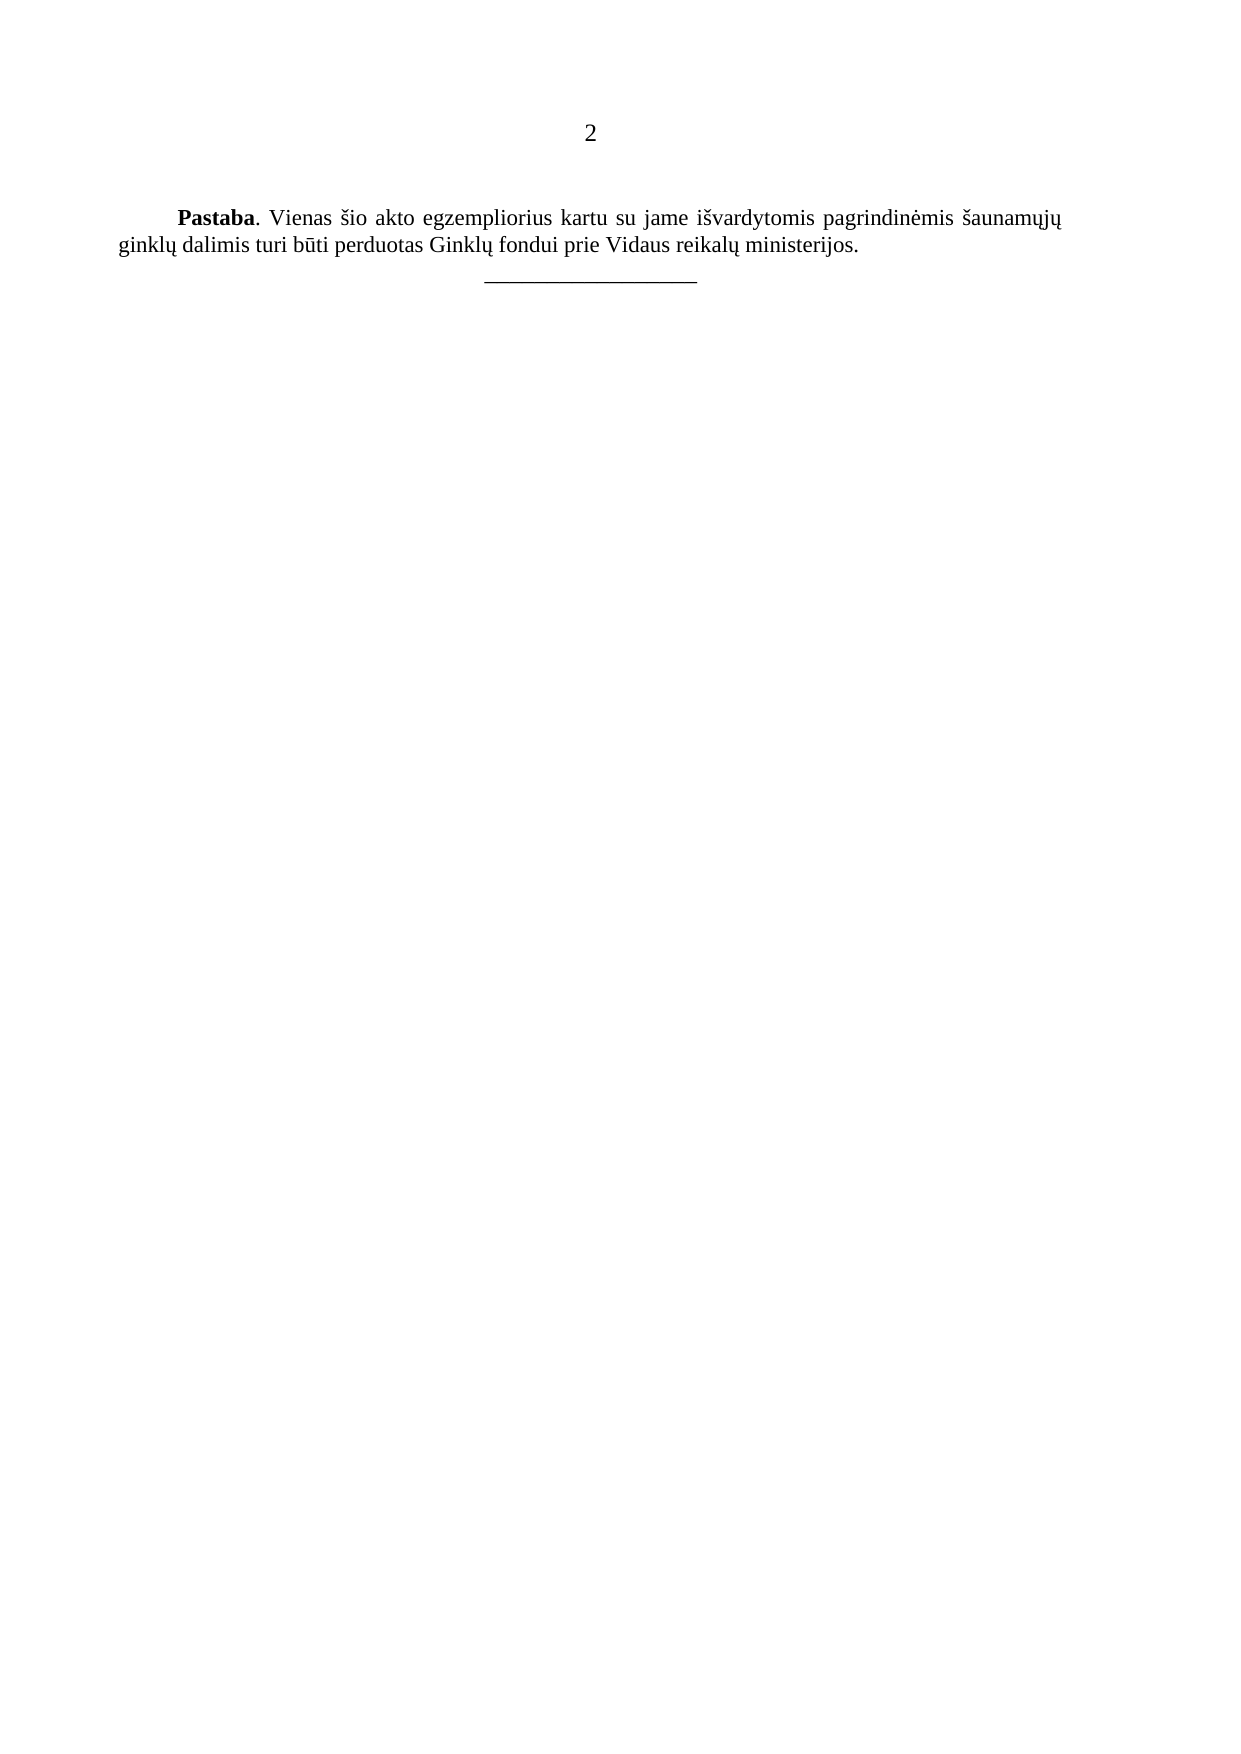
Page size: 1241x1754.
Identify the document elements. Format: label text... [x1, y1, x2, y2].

text _________________ [118, 257, 1063, 286]
text Pastaba. Vienas šio akto egzempliorius kartu su jame išvardytomis pagrindinėmis šaunamųjų ginklų dalimis turi būti perduotas Ginklų fondui prie Vidaus reikalų ministerijos. [118, 204, 1063, 257]
